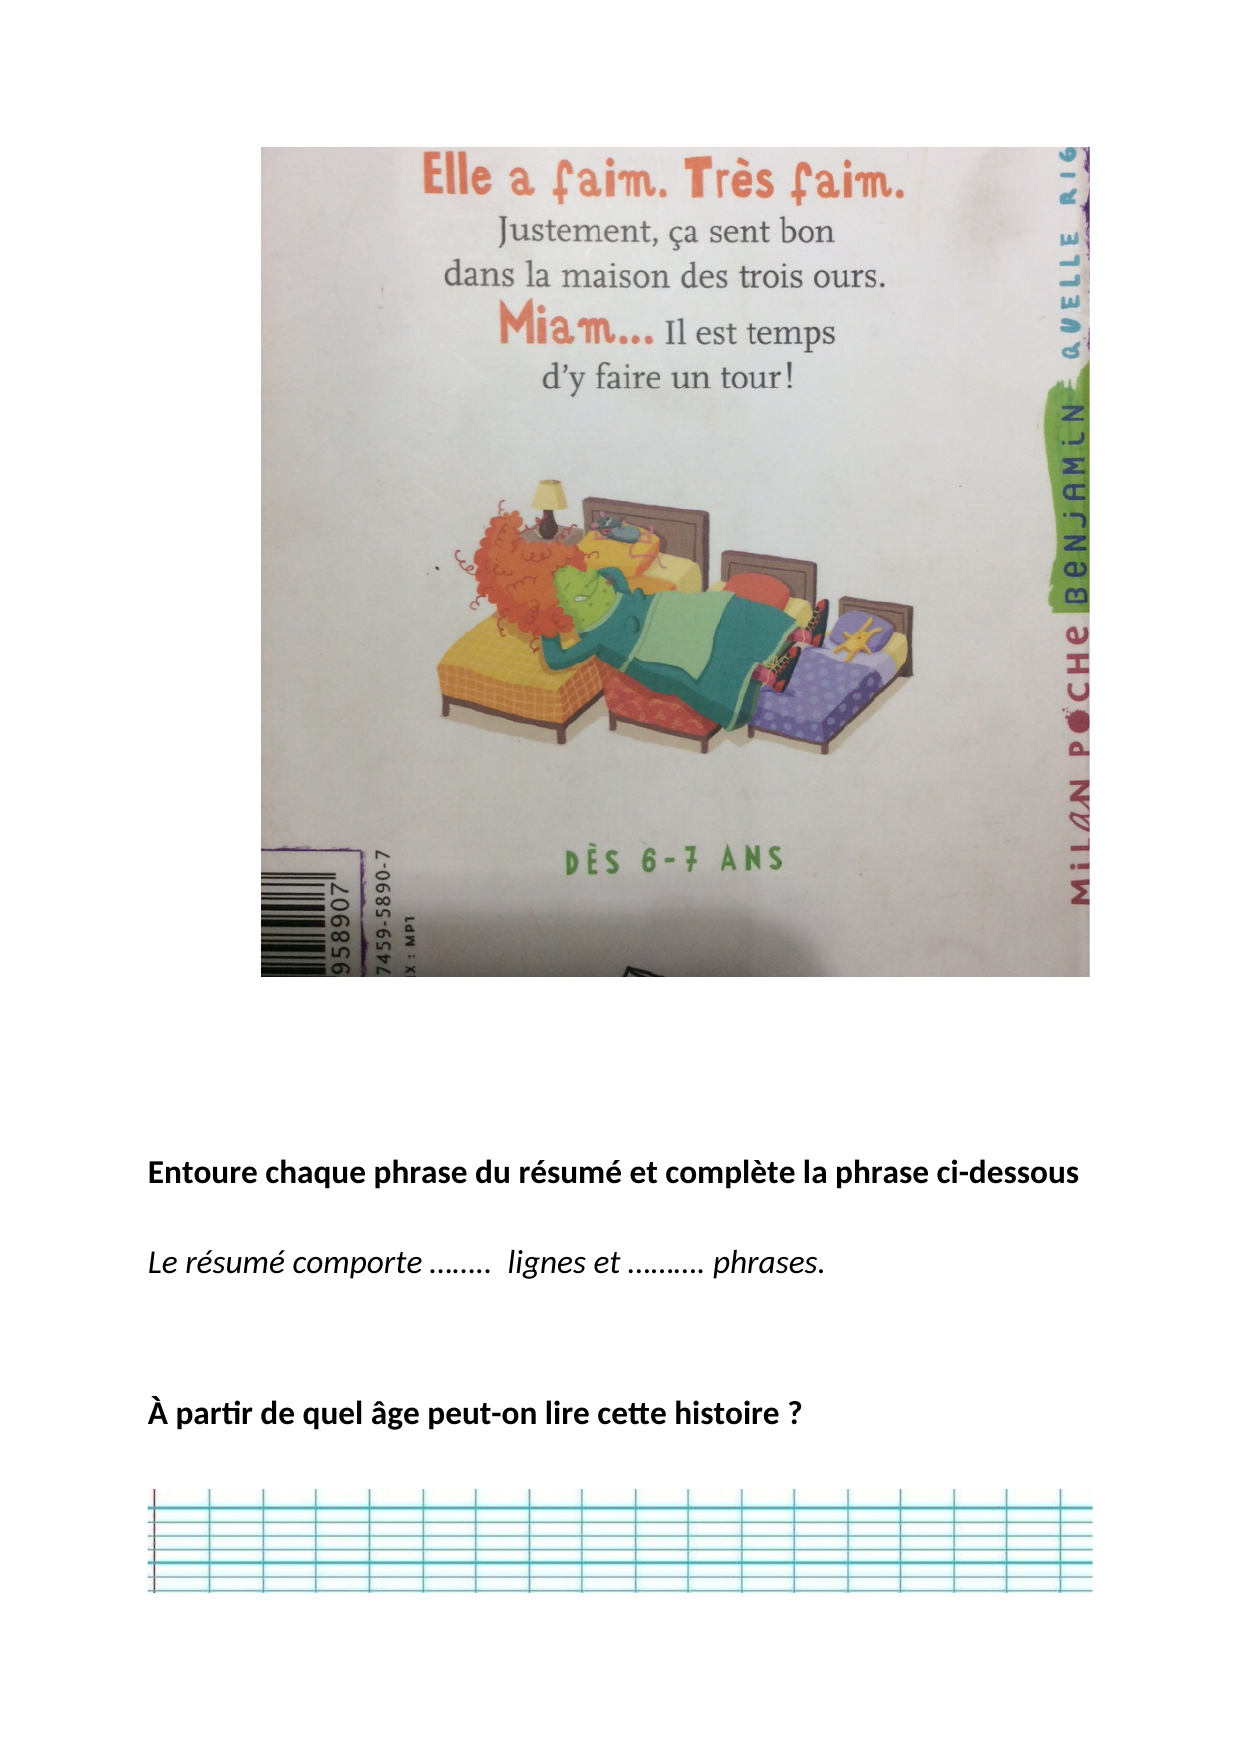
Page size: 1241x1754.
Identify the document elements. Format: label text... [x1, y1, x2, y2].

text Entoure chaque phrase du résumé et complète la phrase ci-dessous [148, 1151, 1093, 1191]
text À partir de quel âge peut-on lire cette histoire ? [148, 1392, 1093, 1433]
text Le résumé comporte …….. lignes et ………. phrases. [148, 1242, 1093, 1282]
